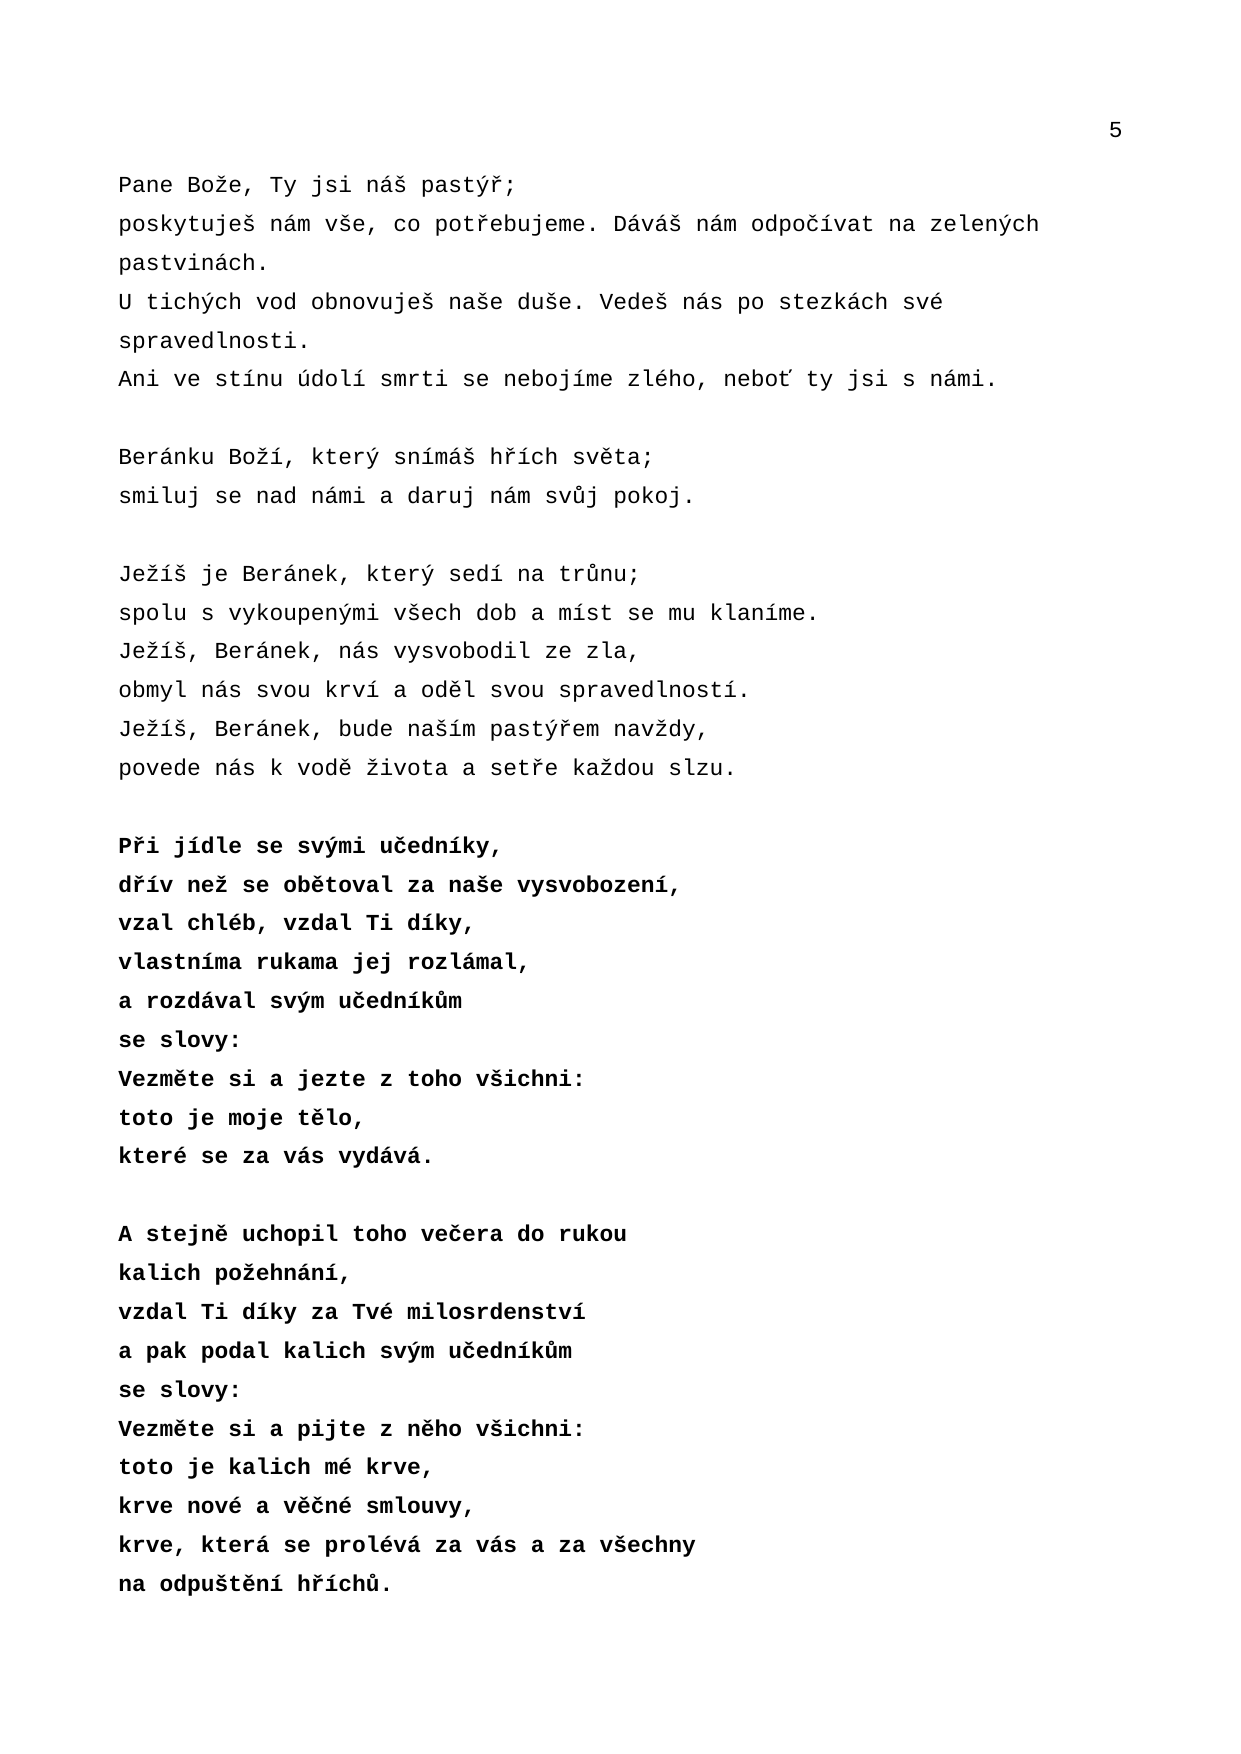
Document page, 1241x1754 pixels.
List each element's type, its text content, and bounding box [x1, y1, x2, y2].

text kalich požehnání, [118, 1261, 1122, 1287]
text se slovy: [118, 1378, 1122, 1404]
text vlastníma rukama jej rozlámal, [118, 951, 1122, 977]
text se slovy: [118, 1028, 1122, 1054]
text dřív než se obětoval za naše vysvobození, [118, 873, 1122, 899]
text Vezměte si a pijte z něho všichni: [118, 1417, 1122, 1443]
text Vezměte si a jezte z toho všichni: [118, 1067, 1122, 1093]
text krve, která se prolévá za vás a za všechny [118, 1533, 1122, 1559]
text A stejně uchopil toho večera do rukou [118, 1223, 1122, 1248]
text toto je kalich mé krve, [118, 1456, 1122, 1482]
text a pak podal kalich svým učedníkům [118, 1339, 1122, 1365]
text vzdal Ti díky za Tvé milosrdenství [118, 1300, 1122, 1326]
text na odpuštění hříchů. [118, 1572, 1122, 1598]
text a rozdával svým učedníkům [118, 989, 1122, 1015]
text toto je moje tělo, [118, 1106, 1122, 1132]
text vzal chléb, vzdal Ti díky, [118, 912, 1122, 938]
text Pane Bože, Ty jsi náš pastýř; poskytuješ nám vše, co potřebujeme. Dáváš nám odpočívat na zelených pastvinách. U tichých vod obnovuješ naše duše. Vedeš nás po stezkách své spravedlnosti. Ani ve stínu údolí smrti se nebojíme zlého, neboť ty jsi s námi. Beránku Boží, který snímáš hřích světa; smiluj se nad námi a daruj nám svůj pokoj. Ježíš je Beránek, který sedí na trůnu; spolu s vykoupenými všech dob a míst se mu klaníme. Ježíš, Beránek, nás vysvobodil ze zla, obmyl nás svou krví a oděl svou spravedlností. Ježíš, Beránek, bude naším pastýřem navždy, povede nás k vodě života a setře každou slzu. Při jídle se svými učedníky, [118, 173, 1122, 860]
text krve nové a věčné smlouvy, [118, 1494, 1122, 1521]
text které se za vás vydává. [118, 1145, 1122, 1171]
